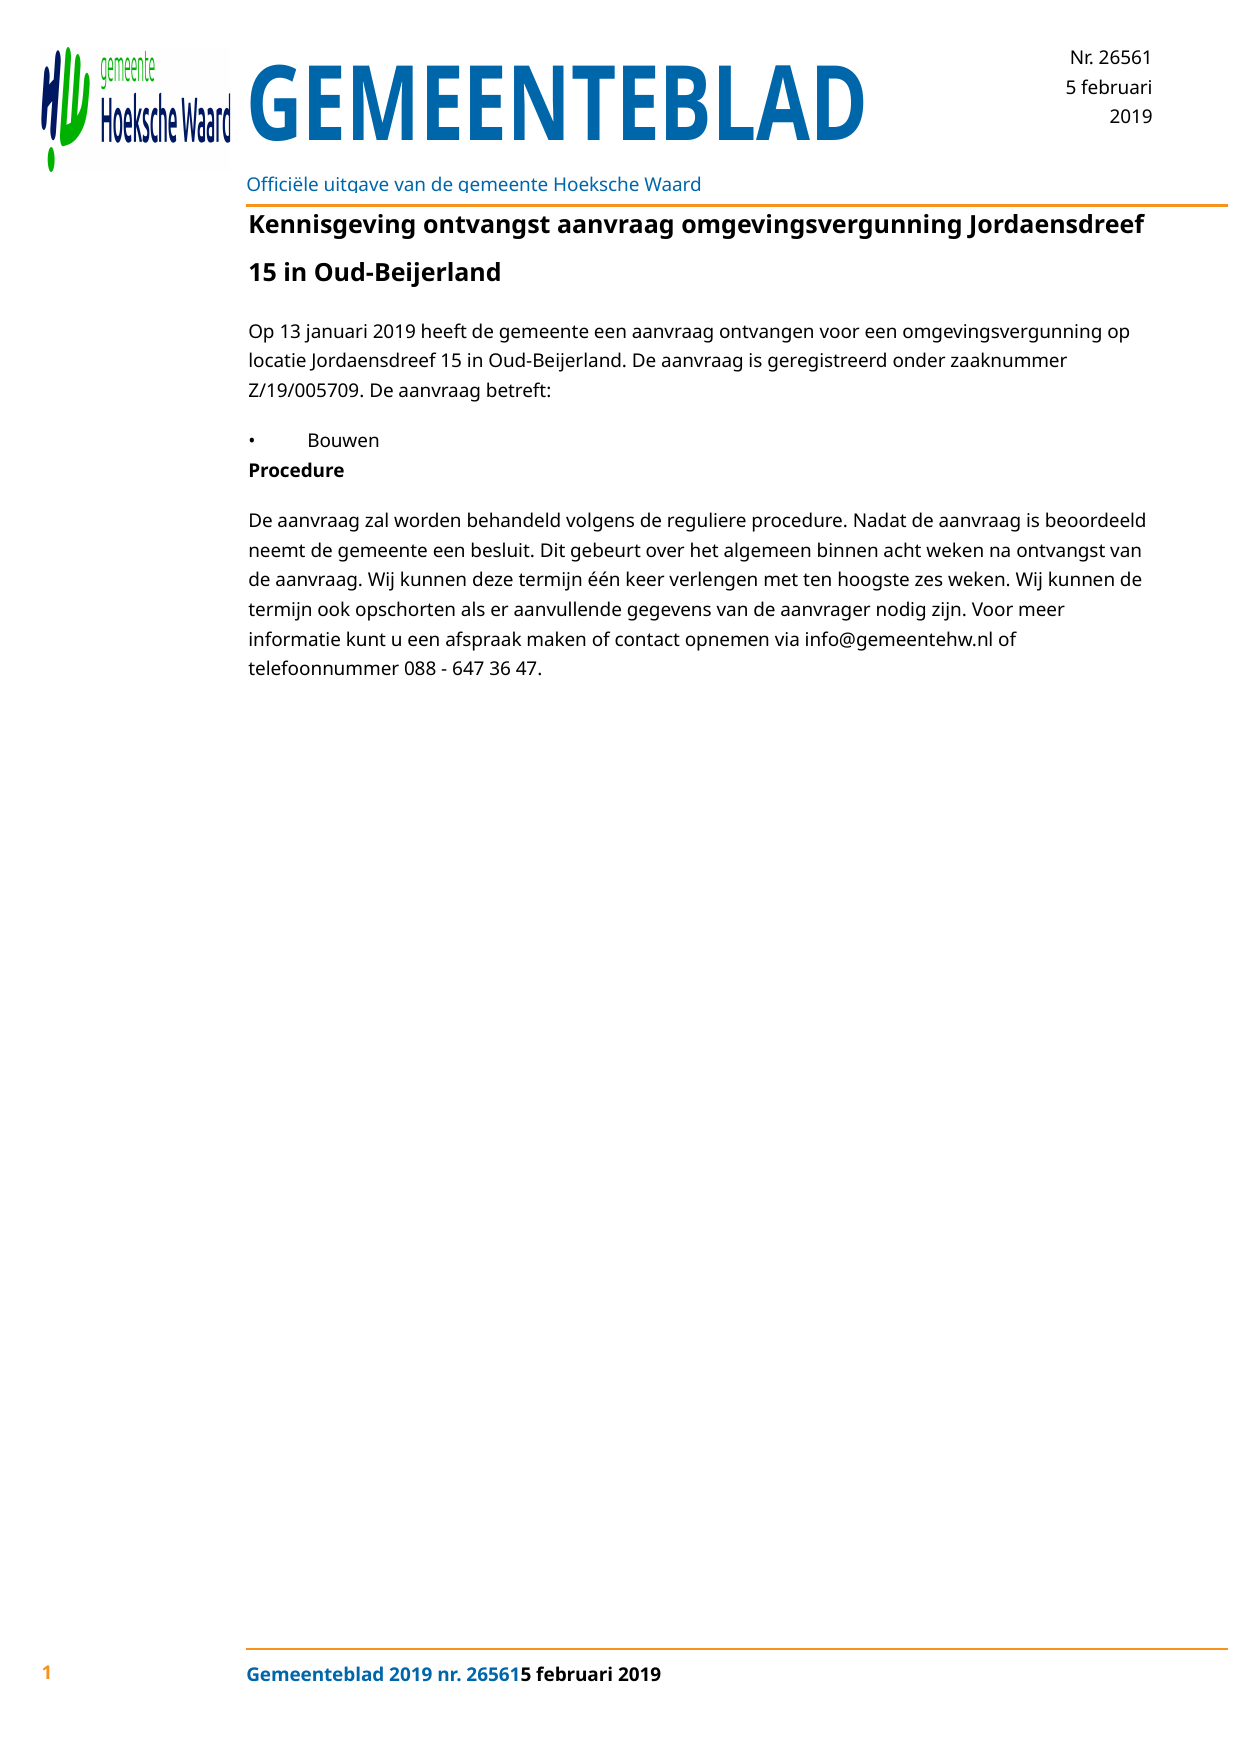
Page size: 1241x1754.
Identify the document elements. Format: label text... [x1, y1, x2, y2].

text Procedure [248, 457, 1152, 483]
text Op 13 januari 2019 heeft de gemeente een aanvraag ontvangen voor een omgevingsvergunning op locatie Jordaensdreef 15 in Oud-Beijerland. De aanvraag is geregistreerd onder zaaknummer Z/19/005709. De aanvraag betreft: [248, 318, 1152, 403]
text De aanvraag zal worden behandeld volgens de reguliere procedure. Nadat de aanvraag is beoordeeld neemt de gemeente een besluit. Dit gebeurt over het algemeen binnen acht weken na ontvangst van de aanvraag. Wij kunnen deze termijn één keer verlengen met ten hoogste zes weken. Wij kunnen de termijn ook opschorten als er aanvullende gegevens van de aanvrager nodig zijn. Voor meer informatie kunt u een afspraak maken of contact opnemen via info@gemeentehw.nl of telefoonnummer 088 - 647 36 47. [248, 507, 1152, 681]
list Bouwen [248, 427, 1152, 453]
text Kennisgeving ontvangst aanvraag omgevingsvergunning Jordaensdreef 15 in Oud-Beijerland [248, 207, 1152, 288]
picture [41, 47, 231, 172]
